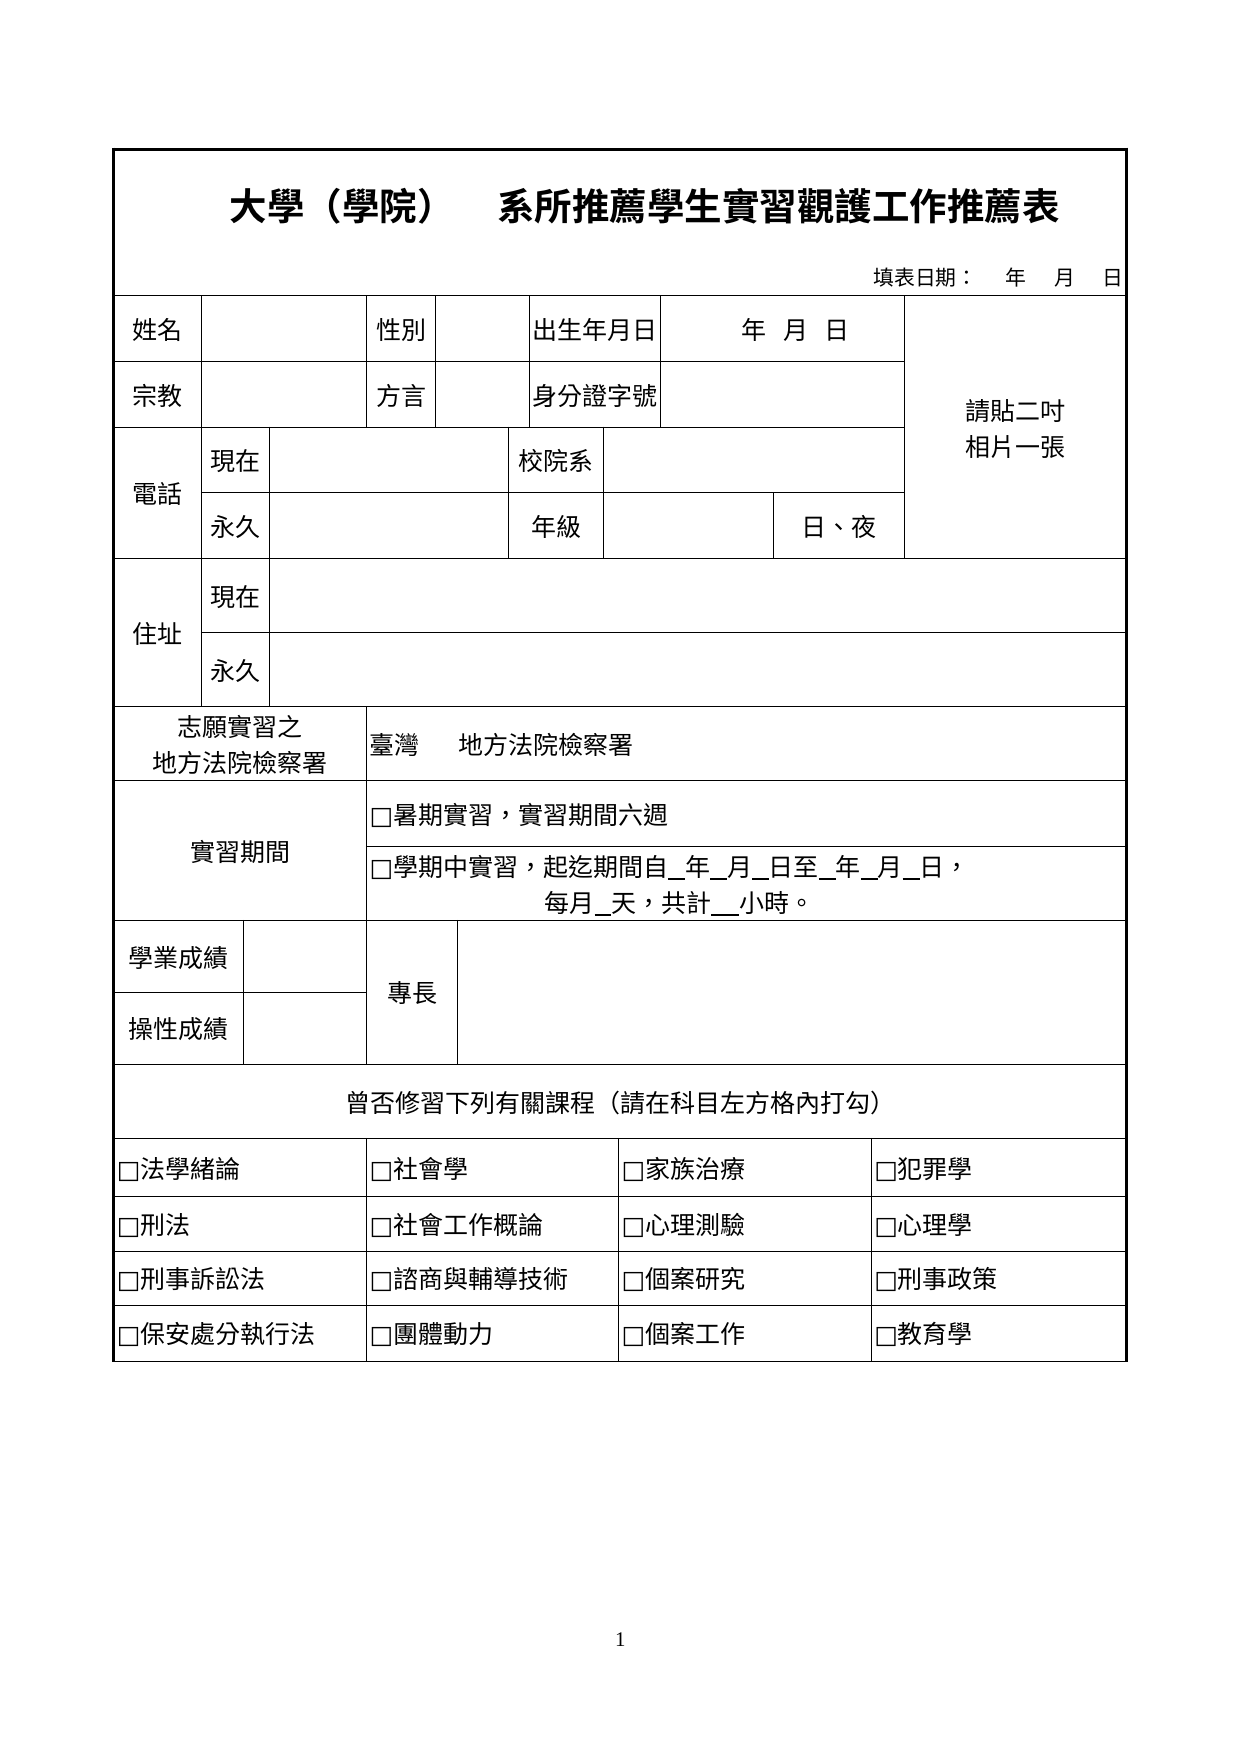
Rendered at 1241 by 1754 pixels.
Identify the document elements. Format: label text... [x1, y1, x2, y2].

table_cell □社會學 [367, 1139, 618, 1196]
table_cell □保安處分執行法 [115, 1306, 366, 1361]
table_cell □諮商與輔導技術 [367, 1252, 618, 1304]
table_cell 年 月 日 [661, 296, 904, 361]
table_cell [244, 921, 366, 992]
table_cell 身分證字號 [530, 362, 660, 427]
table_cell [661, 362, 904, 427]
table_cell □刑事訴訟法 [115, 1252, 366, 1304]
table_cell 校院系 [509, 428, 603, 492]
table_cell 專長 [367, 921, 457, 1063]
table_cell [270, 633, 1125, 706]
table_cell 電話 [115, 428, 201, 558]
table_cell □個案研究 [619, 1252, 871, 1304]
table_cell 姓名 [115, 296, 201, 361]
table_cell □暑期實習，實習期間六週 [367, 781, 1125, 846]
table_cell □社會工作概論 [367, 1197, 618, 1251]
table_cell □刑法 [115, 1197, 366, 1251]
table_cell 請貼二吋 相片一張 [905, 296, 1125, 558]
table_cell 曾否修習下列有關課程（請在科目左方格內打勾） [115, 1065, 1125, 1138]
table_cell 永久 [202, 633, 269, 706]
table_cell □團體動力 [367, 1306, 618, 1361]
table_cell 填表日期： 年 月 日 [115, 256, 1125, 295]
table_cell □學期中實習，起迄期間自 年 月 日至 年 月 日， 每月 天，共計 小時。 [367, 847, 1125, 920]
table_cell [202, 296, 366, 361]
table_cell 日、夜 [774, 493, 904, 558]
table_cell [458, 921, 1125, 1063]
table_cell [604, 428, 904, 492]
table_header 大學（學院） 系所推薦學生實習觀護工作推薦表 [115, 151, 1125, 256]
table_cell 永久 [202, 493, 269, 558]
table_cell □家族治療 [619, 1139, 871, 1196]
table_cell [604, 493, 773, 558]
table_cell [270, 559, 1125, 632]
table_cell □犯罪學 [872, 1139, 1125, 1196]
table_cell 現在 [202, 559, 269, 632]
table_cell 宗教 [115, 362, 201, 427]
table_cell 臺灣 地方法院檢察署 [367, 707, 1125, 780]
table_cell [436, 296, 529, 361]
table_cell □法學緒論 [115, 1139, 366, 1196]
table_cell □刑事政策 [872, 1252, 1125, 1304]
table_cell □個案工作 [619, 1306, 871, 1361]
table_cell 學業成績 [115, 921, 243, 992]
table_cell [244, 993, 366, 1063]
table_cell 年級 [509, 493, 603, 558]
table_cell 性別 [367, 296, 435, 361]
table_cell 操性成績 [115, 993, 243, 1063]
table_cell 實習期間 [115, 781, 366, 920]
table_cell 住址 [115, 559, 201, 706]
table_cell 志願實習之 地方法院檢察署 [115, 707, 366, 780]
table_cell [436, 362, 529, 427]
table_cell [202, 362, 366, 427]
table_cell 出生年月日 [530, 296, 660, 361]
table_cell [270, 493, 508, 558]
table_cell □心理測驗 [619, 1197, 871, 1251]
table_cell [270, 428, 508, 492]
table_cell 現在 [202, 428, 269, 492]
table_cell 方言 [367, 362, 435, 427]
table_cell □心理學 [872, 1197, 1125, 1251]
table_cell □教育學 [872, 1306, 1125, 1361]
